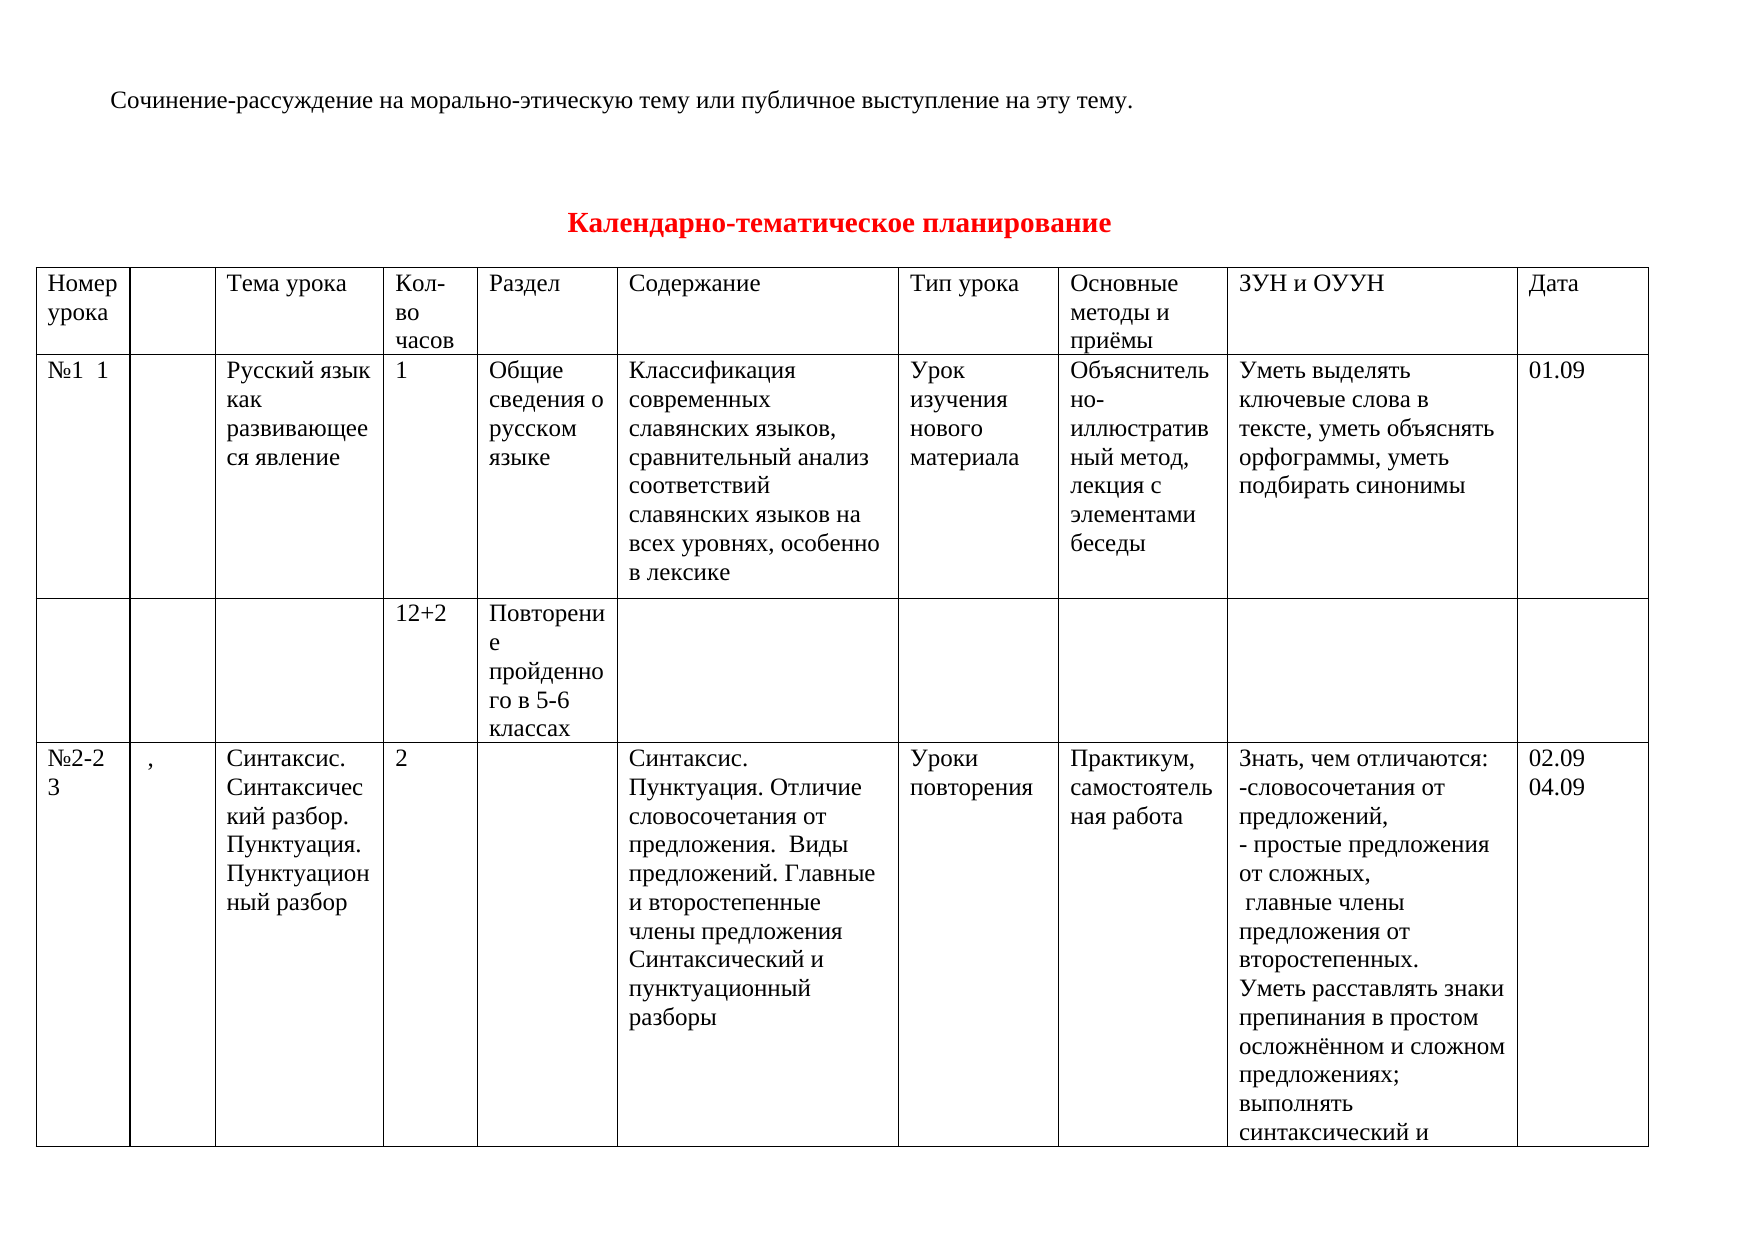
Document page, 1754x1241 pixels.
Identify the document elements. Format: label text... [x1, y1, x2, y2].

table_cell Знать, чем отличаются: -словосочетания от предложений, - простые предложения от сложных, главные члены предложения от второстепенных. Уметь расставлять знаки препинания в простом осложнённом и сложном предложениях; выполнять синтаксический и [1228, 743, 1517, 1146]
table_cell [899, 599, 1058, 742]
table_cell Повторение пройденного в 5-6 классах [478, 599, 617, 742]
table_header Дата [1518, 268, 1648, 354]
table_cell Русский язык как развивающееся явление [216, 355, 383, 597]
table_cell Общие сведения о русском языке [478, 355, 617, 597]
table_header Содержание [618, 268, 898, 354]
table_cell Классификация современных славянских языков, сравнительный анализ соответствий славянских языков на всех уровнях, особенно в лексике [618, 355, 898, 597]
table_cell [1518, 599, 1648, 742]
table_cell [131, 599, 215, 742]
table_cell 2 [384, 743, 477, 1146]
table_cell [618, 599, 898, 742]
table_header Тип урока [899, 268, 1058, 354]
table_cell №2-2 3 [37, 743, 129, 1146]
table_cell Уметь выделять ключевые слова в тексте, уметь объяснять орфограммы, уметь подбирать синонимы [1228, 355, 1517, 597]
table_cell №1 1 [37, 355, 129, 597]
table_cell , [131, 743, 215, 1146]
table_cell Синтаксис. Пунктуация. Отличие словосочетания от предложения. Виды предложений. Главные и второстепенные члены предложения Синтаксический и пунктуационный разборы [618, 743, 898, 1146]
table_header Номер урока [37, 268, 129, 354]
table_cell 1 [384, 355, 477, 597]
table_cell 02.09 04.09 [1518, 743, 1648, 1146]
table_header Тема урока [216, 268, 383, 354]
table_header Раздел [478, 268, 617, 354]
table_cell Практикум, самостоятельная работа [1059, 743, 1227, 1146]
table_cell [478, 743, 617, 1146]
table_header [131, 268, 215, 354]
table_cell Урок изучения нового материала [899, 355, 1058, 597]
table_cell [131, 355, 215, 597]
table_cell [37, 599, 129, 742]
table_cell [1059, 599, 1227, 742]
table_cell 12+2 [384, 599, 477, 742]
table_cell Уроки повторения [899, 743, 1058, 1146]
table_header ЗУН и ОУУН [1228, 268, 1517, 354]
table_header Кол-во часов [384, 268, 477, 354]
table_cell 01.09 [1518, 355, 1648, 597]
table_header Основные методы и приёмы [1059, 268, 1227, 354]
table_cell Объяснительно-иллюстративный метод, лекция с элементами беседы [1059, 355, 1227, 597]
table_cell Синтаксис. Синтаксический разбор. Пунктуация. Пунктуационный разбор [216, 743, 383, 1146]
table_header Рабочая программа Наименование учебного предмета Русский язык_________________________________________________________________________________ Класс 7 Уровень общего образования базовый Учитель Ярцева Татьяна Васильевна___________________________________________________________________ Срок реализации программы, учебный год 2014-2015уч.год___________________________________________________________________________ Количество часов по учебному плану всего час.175.. в год; в неделю 5 час Рабочая программа составлена в соответствии с федеральным государственным стандартом , учебным планом на основе авторской программы под редакцией М.Т.Баранова,Т.А Ладыженской, Н.М.Шанского М., Просвещение, 2008. (название, автор, год издания, кем рекомендовано) Учебник «Русский язык» 7 класс. Авторы Ладыженская Т.А., Баранов М.Т., Тростенцова Л.А., Комисарова Л.Ю. М.: «Просвещение» 2010 го (название, автор, год издания, кем рекомендовано) Рабочую программу составил (а) Ярцева Т.В. Аннотация к рабочей программе. Пояснительная записка Статус документа Настоящая программа по русскому языку для VII класса создана на основе федерального компонента государственного стандарта основного общего образования и программы «Русский язык» под редакцией М.Т. Баранова, Т.А. Ладыженской, Н.М. Шанского Москва «Просвещение» 2008 год. Программа детализирует и раскрывает содержание стандарта, определяет общую стратегию обучения, воспитания и развития учащихся средствами учебного предмета в соответствии с целями изучения русского языка, которые определены стандартом. На изучение программы по русскому языку отведено 170 часов (5 часов в неделю), так как согласно программе М.Т. Баранова по русскому языку для 5-9 классов, которая имеет расхождения с БУПом по распределению общего количества часов на русский язык, отводя в 6 классе 5 часов вместо 6, а в 7 классе 5 часов вместо 4. Из компонента образовательного учреждения добавлен 1 час на реализацию программы. программа реализуется посредством работы по учебнику «Русский язык» 7 класс авторов М.Т. Баранова, Т.А. Ладыженской Москва «Просвещение» 2011 год. В календарно-тематическое планирование добавлено 5 часов согласно учебного плана школына35недель, в неделю 5часов. Структура документа Рабочая программа по русскому языку представляет собой целостный документ, включающий шесть разделов: пояснительную записку; учебно-тематический план; содержание тем учебного курса; требования к уровню подготовки учащихся; перечень учебно-методического обеспечения и каледарно-тематическое планирование. Общая характеристика учебного предмета Язык – по своей специфике и социальной значимости – явление уникальное: он является средством общения и формой передачи информации, средством хранения и усвоения знаний, частью духовной культуры русского народа, средством приобщения к богатствам русской культуры и литературы. Русский язык – государственный язык Российской Федерации, средство межнационального общения и консолидации народов России. Владение родным языком, умение общаться, добиваться успеха в процессе коммуникации являются теми характеристиками личности, которые во многом определяют достижения человека практически во всех областях жизни, способствуют его социальной адаптации к изменяющимся условиям современного мира. В системе школьного образования учебный предмет «Русский язык» занимает особое место: является не только объектом изучения, но и средством обучения. Как средство познания действительности русский язык обеспечивает развитие интеллектуальных и творческих способностей ребенка, развивает его абстрактное мышление, память и воображение, формирует навыки самостоятельной учебной деятельности, самообразования и самореализации личности. Будучи формой хранения и усвоения различных знаний, русский язык неразрывно связан со всеми школьными предметами и влияет на качество усвоения всех других школьных предметов, а в перспективе способствует овладению будущей профессией. Содержание обучения русскому языку отобрано и структурировано на основе компетентностного подхода. В соответствии с этим в VII классе формируются и развиваются коммуникативная, языковая, лингвистическая (языковедческая) и культуроведческая компетенции. Коммуникативная компетенция – овладение всеми видами речевой деятельности и основами культуры устной и письменной речи, базовыми умениями и навыками использования языка в жизненно важных для данного возраста сферах и ситуациях общения. Языковая и лингвистическая (языковедческая) компетенции – освоение необходимых знаний о языке как знаковой системе и общественном явлении, его устройстве, развитии и функционировании; овладение основными нормами русского литературного языка; обогащение словарного запаса и грамматического строя речи учащихся; формирование способности к анализу и оценке языковых явлений и фактов, необходимых знаний о лингвистике как науке; умение пользоваться различными лингвистическими словарями. Культуроведческая компетенция – осознание языка как языка русского народ, владение нормами русского речевого этикета, культурой межнационального общения. Курс русского языка для VII класса направлен на совершенствование речевой деятельности учащихся на основе овладения знаниями об устройстве русского языка и особенностях его употребления в разных условиях общения, на базе усвоения основных норм русского литературного языка, речевого этикета. Учитывая то, что сегодня обучение русскому языку происходит в сложных условиях, когда снижается общая культура населения, расшатываются нормы литературного языка, в программе усилен аспект культуры речи. Содержание обучения ориентировано на развитие личности ученика, воспитание культурного человека, владеющего нормами литературного языка, способного свободно выражать свои мысли и чувства в устной и письменной форме, соблюдать этические нормы общения. Рабочая программа предусматривает формирование таких жизненно важных умений, как различные виды чтения, информационная переработка текстов, поиск информации в различных источниках, а также способность передавать ее в соответствии с условиями общения. Доминирующей идеей курса является интенсивное речевое и интеллектуальное развитие учащихся. Русский язык представлен в программе перечнем не только тех дидактических единиц, которые отражают устройство языка, но и тех, которые обеспечивают речевую деятельность. Каждый тематический блок программы включает перечень лингвистических понятий, обозначающих языковые и речевые явления, указывает на особенности функционирования этих явлений и называет основные виды учебной деятельности, которые отрабатываются в процессе изучения данных понятий. Таким образом, программа создает условия для реализации деятельностного подхода к изучению русского языка в школе. Идея взаимосвязи речевого и интеллектуального развития нашла отражение и в структуре программы. Она, как уже отмечено, состоит их трех тематических блоков. В первом представлены дидактические единицы, обеспечивающие формирование навыков речевого общения; во втором – дидактические единицы, которые отражают устройство языка и являются базой для развития речевой компетенции учащихся; в третьем – дидактические единицы, отражающие историю и культуру народа и обеспечивающие культурно-исторический компонент курса русского языка в целом. Указанные блоки в учебном процессе неразрывно взаимосвязаны или интегрированы. Так, например, при обучении морфологии учащиеся не только получают соответствующие знания и овладевают необходимыми умениями и навыками, но и совершенствуют все виды речевой деятельности, различные коммуникативные навыки, а также углубляют представление о родном языке как национально-культурном феномене. Таким образом, процессы осознания языковой системы и личный опыт использования языка в определенных условиях, ситуациях общения оказываются неразрывно связанными друг с другом. Цели обучения Курс русского языка направлен на достижение следующих целей, обеспечивающих реализацию личностно-ориентированного, когнитивно-коммуникативного, деятельностного подходов к обучению родному языку: воспитание гражданственности и патриотизма, сознательного отношения к языку как явлению культуры, основному средству общения и получения знаний в разных сферах человеческой деятельности; воспитание интереса и любви к русскому языку; совершенствование речемыслительной деятельности, коммуникативных умений и навыков, обеспечивающих свободное владение русским литературным языком в разных сферах и ситуациях его использования; обогащение словарного запаса и грамматического строя речи учащихся; развитие готовности и способности к речевому взаимодействию и взаимопониманию, потребности к речевому самосовершенствованию; освоение знаний о русском языке, его устройстве и функционировании в различных сферах и ситуациях общения; о стилистических ресурсах русского языка; об основных нормах русского литературного языка; о русском речевом этикете; формирование умений опознавать, анализировать, классифицировать языковые факты, оценивать их с точки зрения нормативности, соответствия ситуации и сфере общения; умений работать с текстом, осуществлять информационный поиск, извлекать и преобразовывать необходимую информацию. Место предмета «Русский язык» в базисном учебном плане МОУ «Енисейская СОШ» предусматривается обязательное изучение русского (родного) языка в VII классе – 175 часов. Общие учебные умения, навыки и способы деятельности Направленность курса на интенсивное речевое и интеллектуальное развитие создает условия и для реализации надпредметной функции, которую русский язык выполняет в системе школьного образования. В процессе обучения ученик получает возможность совершенствовать общеучебные умения, навыки, способы деятельности, которые базируются на видах речевой деятельности и предполагают развитие речемыслительных способностей. В процессе изучения русского (родного) языка совершенствуются и развиваются следующие общеучебные умения: коммуникативные (владение всеми видами речевой деятельности и основами культуры устной и письменной речи, базовыми умениями и навыками использования языка в жизненно важных для учащихся сферах и ситуациях общения), интеллектуальные (сравнение и сопоставление, соотнесение, синтез, обобщение, абстрагирование, оценивание и классификация), информационные (умение осуществлять библиографический поиск, извлекать информацию из различных источников, умение работать с текстом), организационные (умение формулировать цель деятельности, планировать ее, осуществлять самоконтроль, самооценку, самокоррекцию). Результаты обучения Результаты обучения представлены в Требованиях к уровню подготовки выпускников основной школы, которые содержат следующие компоненты: знать/понимать – перечень необходимых для усвоения каждым учащимся знаний; уметь – перечень конкретных умений и навыков по русскому языку, основных видов речевой деятельности; выделена также группа знаний и умений, востребованных в практической деятельности ученика и его повседневной жизни. Раздел III. Содержание тем учебного курса. Русский язык как развивающееся явление (1 ч) ПОВТОРЕНИЕ ПРОЙДЕННОГО В V—VI КЛАССАХ (12 +2) Публицистический стиль, его жанры, языковые особенности. МОРФОЛОГИЯ. ОРФОГРАФИЯ. КУЛЬТУРА РЕЧИ (129+26) Причастие (25 ч + 6ч) I. Повторение пройденного о глаголе в V и VI классах. Причастие. Свойства прилагательных и глаголов у причас­тия. Синтаксическая роль причастий в предложении. Действительные и страдательные причастия. Полные и краткие страда­тельные причастия. Причастный оборот; выделение запятыми причастного оборота. Текстообразующая роль причастий. Склонение полных причастий и правописание гласных в па­дежных окончаниях причастий. Образование действительных и страдательных причастий настоящего и прошедшего времени (ознакомление). Не с причастиями. Правописание гласных в суффиксах дей­ствительных и страдательных причастий. Одна и две буквы н в суффиксах полных причастий и прилагательных, образованных от глаголов. Одна буква н в кратких причастиях. II. Умение правильно ставить ударение в полных и кратких страда­ тельных причастиях (принесённый, принесён, принесена, принесено, при­ несены), правильно употреблять причастия с суффиксом -ся, согласовывать причастия с определяемыми существительными, строить предложения с причастным оборотом. III. Описание внешности человека: структура текста, языковые особенности (в том числе специальные «портретные» слова). Устный пересказ исходного текста с описанием внешности. Выборочное изложение текста с описанием внешности. Описание внешности знакомого по личным впечатлениям, по фотографии. Виды публичных общественно-политических выступлений. Их структура. Деепричастие (10 ч + 2 ч) I. Повторение пройденного о глаголе в V и VI классах. Деепричастие. Глагольные и наречные свойства деепричас­тия. Синтаксическая роль деепричастий в предложении. Тексто­образующая роль деепричастий. Деепричастный оборот; знаки препинания при деепричастном обороте. Выделение одиночного деепричастия запятыми (ознакомление). Деепричастия совер­шенного и несовершенного вида и их образование. Не с деепричастиями. II. Умение правильно строить предложение с деепричастным оборотом. III. Рассказ по картине. Наречие (28 ч + 6 ч) I. Наречие как часть речи. Синтаксическая роль наречий в предложении. Степени сравнения наречий и их образование. Текстообразующая роль наречий. Словообразование наречий. Правописание не с наречиями на -о и -е; не- и ни- в наречиях. Одна и две буквы я в наречиях на -о и -е. Буквы о я е после шипящих на конце наречий. Суффиксы -о и -а на конце наречий. Дефис между частями слова в наречиях. Слитные и раздельные написания наречий. Буква ъ после шипя­щих на конце наречий. II. Умение правильно ставить ударение в наречиях. Умение использовать в речи наречия-синонимы и антонимы. III. Описание действий как вид текста: структура текста, его языковые особенности. Пересказ исходного текста с описанием действий. Категория состояния (4+2 ч) I. Категория состояния как часть речи. Ее отличие от наречий. Синтаксическая роль слов категории состояния. II. Выборочное изложение текста с описанием состояния человека или природы. СЛУЖЕБНЫЕ ЧАСТИ РЕЧИ. КУЛЬТУРА РЕЧИ (1 ч) Предлог (11 ч + 2 ч) I. Предлог как служебная часть речи. Синтаксическая роль предлогов в предложении. Непроизводные и производные предлоги. Простые и составные предлоги. Текстообразующая роль предлогов. Слитные и раздельные написания предлогов (в течение, ввиду, вследствие и др.). Дефис в предлогах из-за, из-под. II. Умение правильно употреблять предлоги в и на, с и из. Умение правильно употреблять существительные с предлогами по, благодаря, согласно, вопреки. Умение пользоваться в речи предлогами-синонимами. III. Рассказ от своего имени на основе прочитанного. Рассказ на основе увиденного на картине. Союз (16 ч + 2 ч) I. Союз как служебная часть речи. Синтаксическая роль союзов в предложении. Простые и составе союзы. Союзы сочинительные и подчинительные; сочинительные союзы — соеди­нительные, разделительные и противительные. Употребление сочинительных союзов в простом и сложном предложениях; употребление подчинительных союзов в сложном предложении. Тек­стообразующая роль союзов. Слитные и раздельные написания союзов. Отличие на письме союзов зато, тоже, чтобы от местоимений с предлогом и частица­ми и союза также от наречия так с частицей же. II. Умение пользоваться в речи союзами-синонимами. III. Устное рассуждение на дискуссионную тему; его языковые особенности. Частица (18 ч + 4 ч) I. Частица как служебная часть речи. Синтаксическая роль частиц в предложении. Формообразующие и смысловые частицы. Текстообразующая роль частиц. Различение на письме частиц не и ни. Правописание не и ни с различными частями речи. II. Умение выразительно читать предложения с модальными частицами. III. Рассказ по данному сюжету. Междометие. Звукоподражательные слова (4 ч) I. Междометие как часть речи. Синтаксическая роль междометий в предложении. Звукоподражательные слова и их отличие от междометий. Дефис в междометиях. Интонационное выделение междоме­тий. Запятая и восклицательный знак при междометиях. II. Умение выразительно читать предложения с междометиями. ПОВТОРЕНИЕ И СИСТЕМАТИЗАЦИЯ ПРОЙДЕННОГО В VII КЛАССЕ (12 ч + 2 ч) Сочинение-рассуждение на морально-этическую тему или публичное выступление на эту тему. Календарно-тематическое планирование Раздел IV. Требования к уровню подготовки учащихся за курс VII класса Учащиеся должны знать/понимать определения основных изученных в 7-ом классе языковых явлений, речеведческих понятий, орфографических и пунктуационных правил, обосновывать свои ответы, приводя нужные примеры; уметь: речевая деятельность: аудирование: - адекватно понимать содержание научно-учебного и художественного текста, воспринимаемого на слух; - выделять основную и дополнительную информацию текста, определять его принадлежность к типу речи; - составлять план текста, производить полный и сжатый пересказ (устный и письменный); - обнаруживать ошибки в содержании и речевом оформлении устного высказывания одноклассника; чтение: - дифференцировать известную и неизвестную информацию прочитанного текста; - выделять иллюстрирующую, аргументирующую информацию; - находить в тексте ключевые слова и объяснять их лексическое значение; - проводить маркировку текста (подчёркивать основную информацию, выделять непонятные слова и орфограммы текста, делить текст на части и т. п.); - составлять тезисный план исходного текста; - владеть ознакомительным, изучающим и просмотровым видами чтения; - прогнозировать содержание текста по данному началу; с помощью интонации передавать авторское отношение к предмету речи при чтении текста вслух; говорение: - сохранять при устном изложении, близком к тексту, типологическую структуру и выразительные языковые речевые средства; - создавать собственные высказывания, соответствующие требованиям точности, логичности, выразительности речи; - строить небольшое по объёму устное высказывание на основе данного плана; - формулировать выводы (резюме) по итогам урока, по результатам проведённого языкового анализа, после выполнения упражнения и т. п.; - размышлять о содержании прочитанного или прослушанного текста лингвистического содержания, соблюдать основные лексические и грамматические нормы современного русского литературного языка, нормы устной речи (орфоэпические, интонационные); - уместно использовать этикетные формулы, жесты, мимику в устном общении с учётом речевой ситуации; письмо: - сохранять при письменном изложении типологическую структуру исходного текста и его выразительные языковые и речевые средства; - создавать собственные высказывания, соответствующие требованиям точности, логичности и выразительности речи; - писать тексты-размышления на лингвистические, морально-этические темы дискуссионного характера; - соблюдать основные лексические и грамматические нормы современного русского литературного языка, а также нормы письменной речи (орфографические, пунктуационные); - уместно употреблять пословицы, поговорки, крылатые выражения, фразеологизмы в связном тексте; - использовать лингвистические словари при подготовке к сочинению и при редактировании текста; - редактировать текст с использованием богатых возможностей лексической, словообразовательной, грамматической синонимии; текст: - анализировать тексты с точки зрения их соответствия требованиям точности и логичности речи; - рецензировать чужие тексты и редактировать собственные с учётом требований к построению связного текста; - устанавливать в тексте ведущий тип речи, находить в нём фрагменты с иным типовым значением; - определять стиль речи, прямой и обратный порядок слов в предложениях текста, способы и средства связи предложений в тексте; фонетика и орфоэпия: - проводить фонетический и орфоэпический разбор слов; - правильно произносить широко употребляемые служебные части речи; - анализировать собственную и чужую речь с точки зрения соблюдения орфоэпических норм; морфемика и словообразование: - по типичным суффиксам и окончанию определять изученные части и их формы; - объяснять значение слова, его написание и грамматические признаки, опираясь на словообразовательный анализ и морфемные модели слов; - определять способы образования слов различных частей речи; - анализировать словообразовательные гнёзда на основе учебного словообразовательного словаря; - составлять словообразовательные гнёзда однокоренных слов (простые случаи); - с помощью школьного этимологического словаря комментировать исторические изменения в морфемной структуре слова; лексикология и фразеология: - соблюдать лексические нормы, употреблять слова в соответствии с их лексическим значением, с условиями и задачами общения; - толковать лексическое значение общеупотребительных слов и фразеологизмов; - пользоваться различными видами лексических словарей; - находить справку о значении и происхождении фразеологического сочетания во фразеологическом словаре; - использовать синонимы как средство связи предложений в тексте и как средство устного неоправданного повтора; - проводить элементарный анализ художественного текста, обнаруживая в нём примеры употребления слова в переносном значении; морфология: - различать постоянные и непостоянные морфологические признаки частей речи и проводить морфологический разбор слов всех частей речи; - правильно, уместно и выразительно употреблять слова изученных частей речи; - использовать знания и умения по морфологии в практике правописания и проведения синтаксического анализа предложения; орфография: - владеть правильным способом применения изученных правил орфографии; - учитывать значение, морфемное строение и грамматическую характеристику слов при выборе правильного написания; - аргументировать тезис о системном характере русской орфографии; синтаксис и пунктуация: - составлять схемы именных, глагольных и наречных словосочетаний и конструировать словосочетания по предложенной схеме; - определять синтаксическую роль всех самостоятельных частей речи; - различать и конструировать сложные предложения с сочинительными и подчинительными союзами; - использовать сочинительные союзы как средство связи предложений в тексте; - соблюдать правильную интонацию предложений в речи; - устно объяснить пунктуацию предложений изученных конструкий, использовать на письме графические обозначения, строить пунктуационные схемы предложений; - самостоятельно подбирать примеры на изученные пунктуационные правила. Виды и формы контроля знаний, умений и навыков учащихся 7 класса: диктант (с грамматическим заданием, объяснительный, предупредительный, выборочный, графический, «Проверь себя», словарный, творческий, свободный), сочинение (по картине, по воображению, по данному сюжету, на материале жизненного опыта), изложение (выборочное, подробное), тест, комплексный анализ текста. Нормы оценки знаний умений и навыков учащихся При оценке знаний умений и навыков учащихся руководствоваться Приложением №1 к Программе общеобразовательных учреждений «Русский язык» 5-9 классы. Авторы М.Т.Баранов и другие. М.: Просвещение, 2008 год. Раздел V. Учебно-методическое обеспечение. Литература для учителя Русский язык. Рабочие программы. Предметная линия учебников Т.А. Ладыженской, М.Т. Баранова, Л.А.Тростенцовой и других. 5-9 классы.- М.: Просвещение, 2011. . 9-11 классы – М.: Просвещение, 2011 С.В. Абрамова Русский язык. Проектная работа старшеклассников- М.:Просвещение, 2011 Г.А. Богданова Уроки русского языка в 7 кл. / Г. А. Богданова. - СПб., 2004. Г.А. Богданова Сборник диктантов по русскому языку: 5-9 классы. / Г. А. Богданова. - М.: Просвещение, 2005. М.Г. Бройде Занимательные упражнения по русскому языку: 5-9 классы. – М.: ВАКО, 2012. Г.Г. Граник Секреты орфографии / Г. Г. Граник, С. М. Бондаренко, Л. А. Концевая. - М., 1991. А.Д. Дейкина Универсальные дидактические материалы по русскому языку: 5-6 классы / А. Д. Дейкина, Т. М. Пахнова. - М.: АРКТИ, 1999. Н.В. Егорова Контрольно-измерительные материалы. Русский язык. 7 класс – М.:ВАКО, 2010 П.Ф. Ивченков Обучающее изложение: 5-9 кл. / П. Ф. Ивченков. - М., 1994. В.И. Капинос Развитие речи: теория и практика обучения: 5-7 классы / В. И. Капинос, Н. Н. Сергеева, М. Н. Соловейчик. - М., 1991. Н.А. Сенина Русский язык. Тесты для промежуточного контроля. 7 класс – Ростов н/Д: Легион, 2009 Литература для учащихся С.В. Антонова, Т.И. Гулякова Русский язык: 7 класс: контрольные работы тестовой формы – М.: Вентана-Граф, 2012 Кодухов В. И. Рассказы о синонимах/ В. И. Кодухов. - М., 1986 Михайлова С. Ю. Ключи к орфографии / С. Ю. Михайлова. - М.: Просвещение, 2006. Олимпиады по русскому языку / Сост. О. Н. Белявская. - Минск, 1995. Русский язык: Учебник для 7 кл. общеобразовательных учреждений /Т. А. Ладыженская, М. Т. Баранов, Л. А. Тростенцова и др. - 33-е издание, доработанное. - М.: Просвещение, 2010. С.В. Савченкова Рабочая тетрадь по русскому языку: 7-й кл.: к учебнику Т.А. Ладыженской- М.: АСТ, 2012. [31, 59, 1648, 1153]
table_cell [216, 599, 383, 742]
table_cell [1228, 599, 1517, 742]
